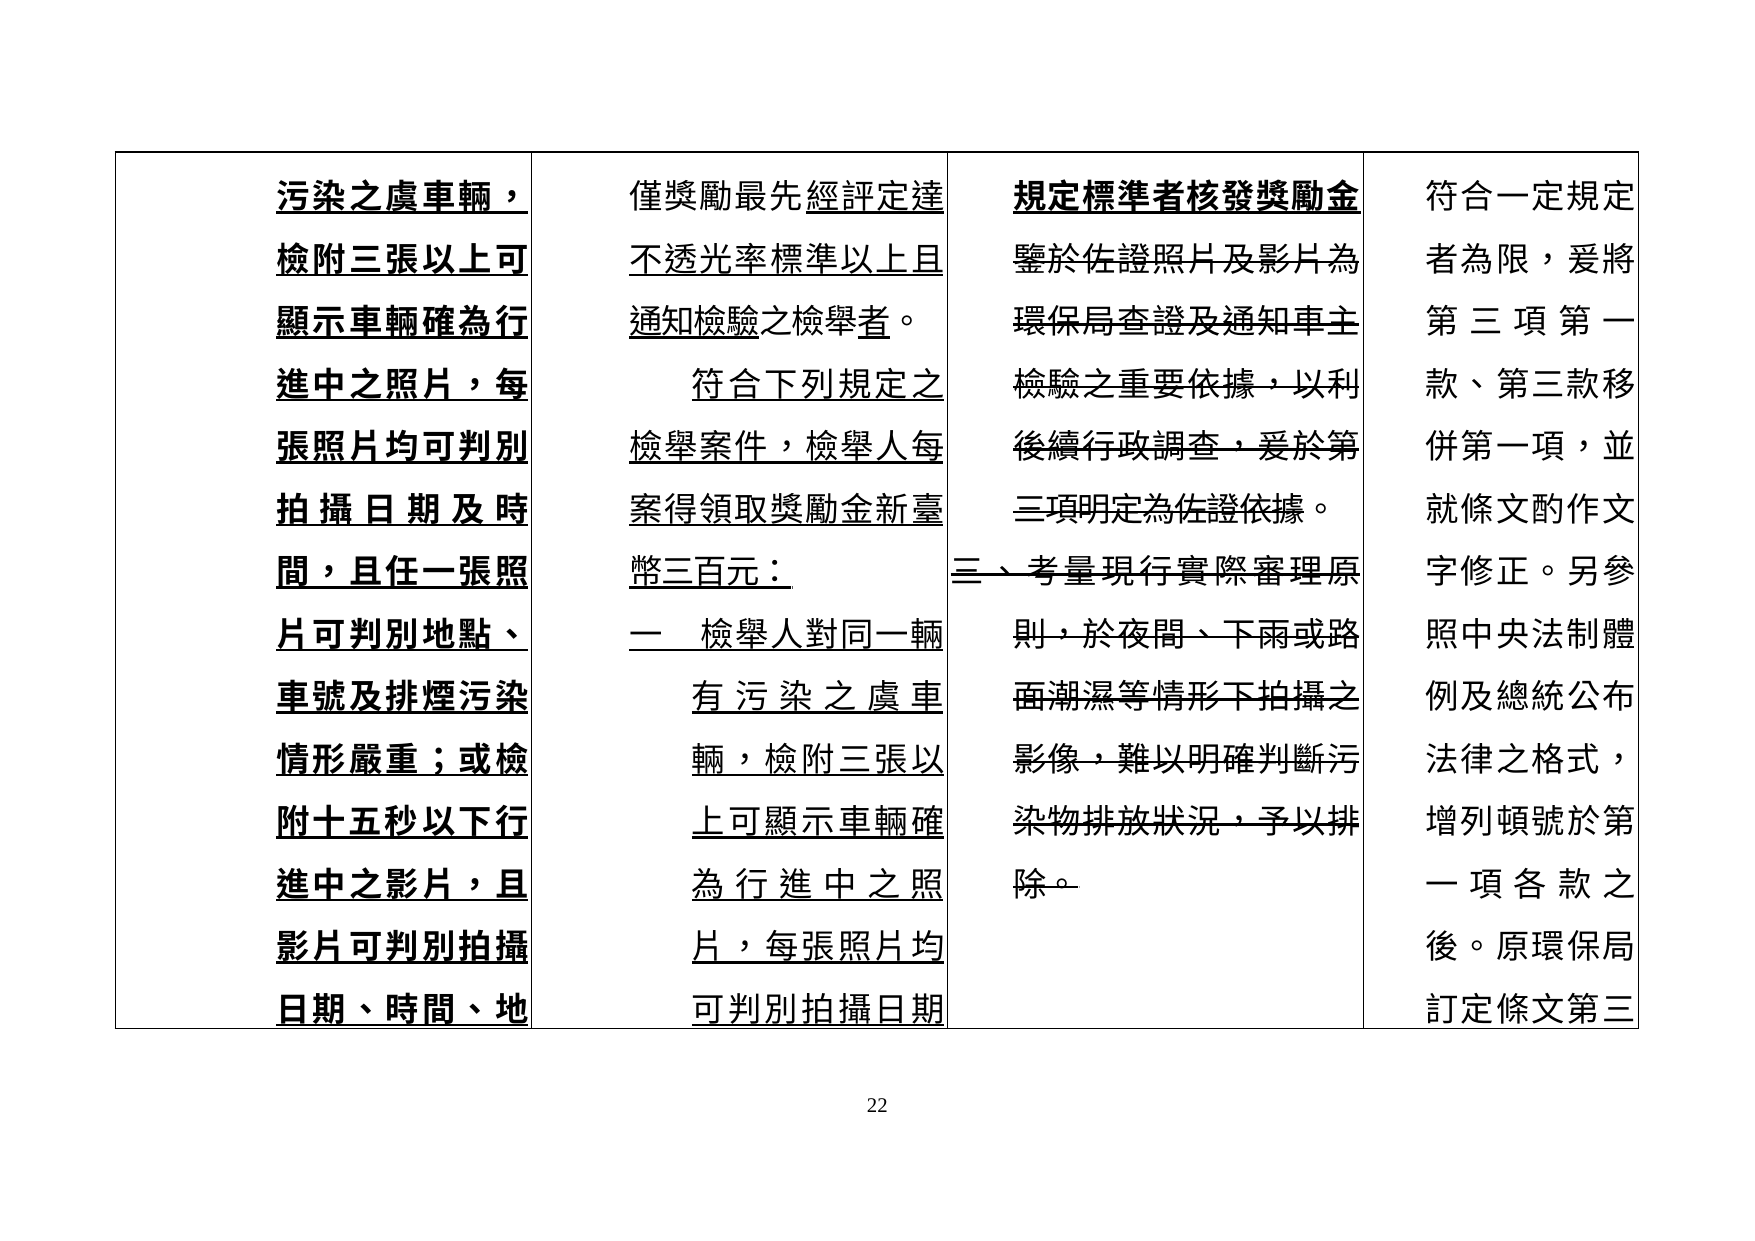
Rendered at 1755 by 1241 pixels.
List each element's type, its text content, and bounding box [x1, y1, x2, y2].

table_cell 污染之虞車輛，檢附三張以上可顯示車輛確為行進中之照片，每張照片均可判別拍攝日期及時間，且任一張照片可判別地點、車號及排煙污染情形嚴重；或檢附十五秒以下行進中之影片，且影片可判別拍攝日期、時間、地 [116, 153, 531, 1027]
table_cell 規定標準者核發獎勵金鑒於佐證照片及影片為環保局查證及通知車主檢驗之重要依據，以利後續行政調查，爰於第三項明定為佐證依據。 三、考量現行實際審理原則，於夜間、下雨或路面潮濕等情形下拍攝之影像，難以明確判斷污染物排放狀況，予以排除。 [948, 153, 1363, 1027]
table_cell 僅獎勵最先經評定達不透光率標準以上且通知檢驗之檢舉者。 符合下列規定之檢舉案件，檢舉人每案得領取獎勵金新臺幣三百元： 一 檢舉人對同一輛有污染之虞車輛，檢附三張以上可顯示車輛確為行進中之照片，每張照片均可判別拍攝日期 [532, 153, 947, 1027]
table_cell 符合一定規定者為限，爰將第三項第一款、第三款移併第一項，並就條文酌作文字修正。另參照中央法制體例及總統公布法律之格式，增列頓號於第一項各款之後。原環保局訂定條文第三 [1364, 153, 1638, 1027]
